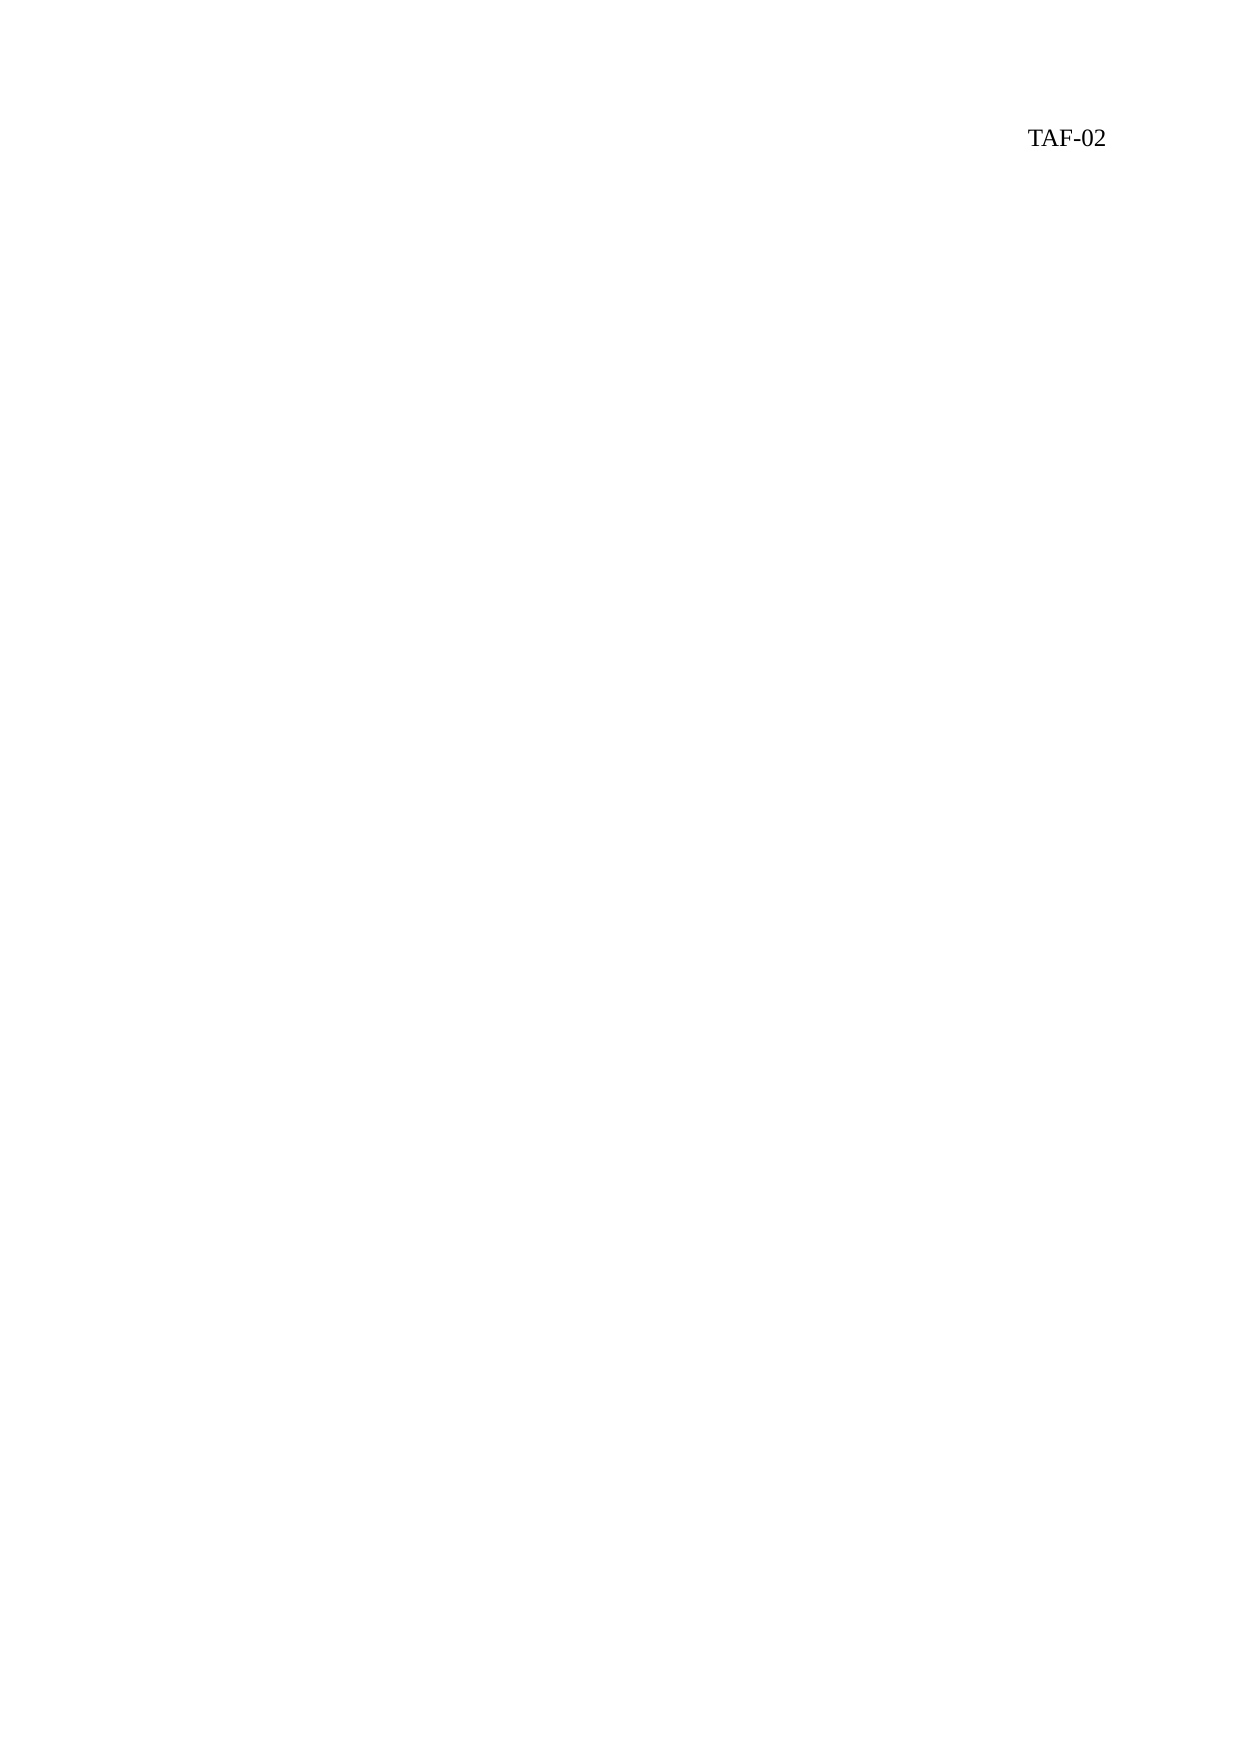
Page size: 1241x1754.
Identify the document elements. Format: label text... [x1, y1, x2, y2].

text TAF-02 [131, 123, 1106, 151]
